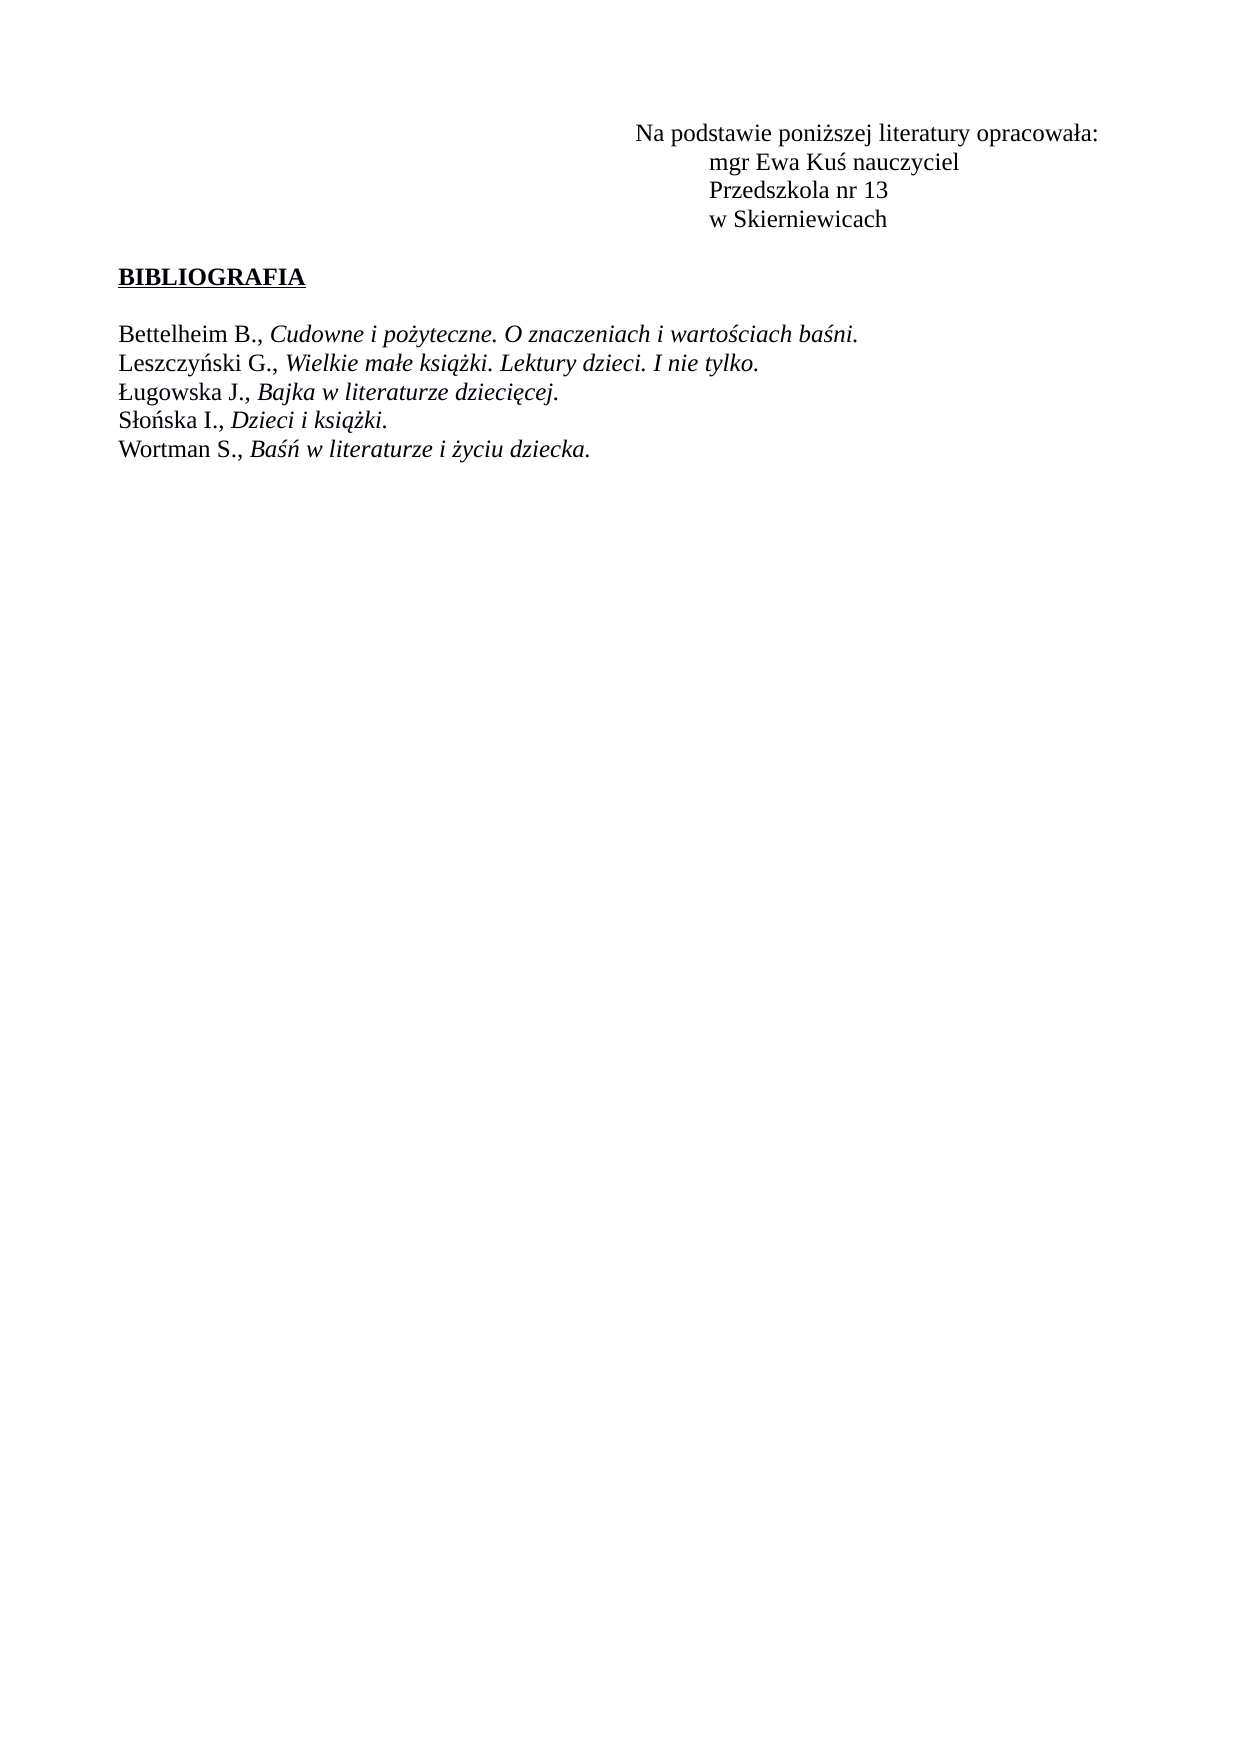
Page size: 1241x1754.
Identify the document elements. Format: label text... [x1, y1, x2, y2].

text Bettelheim B., Cudowne i pożyteczne. O znaczeniach i wartościach baśni. [118, 319, 1122, 348]
text Przedszkola nr 13 [118, 176, 1122, 204]
text Wortman S., Baśń w literaturze i życiu dziecka. [118, 434, 1122, 463]
text mgr Ewa Kuś nauczyciel [118, 147, 1122, 176]
text Leszczyński G., Wielkie małe książki. Lektury dzieci. I nie tylko. [118, 348, 1122, 377]
text Na podstawie poniższej literatury opracowała: [118, 118, 1122, 147]
text Słońska I., Dzieci i książki. [118, 406, 1122, 434]
text Ługowska J., Bajka w literaturze dziecięcej. [118, 377, 1122, 406]
text w Skierniewicach [118, 204, 1122, 233]
text BIBLIOGRAFIA [118, 262, 1122, 291]
